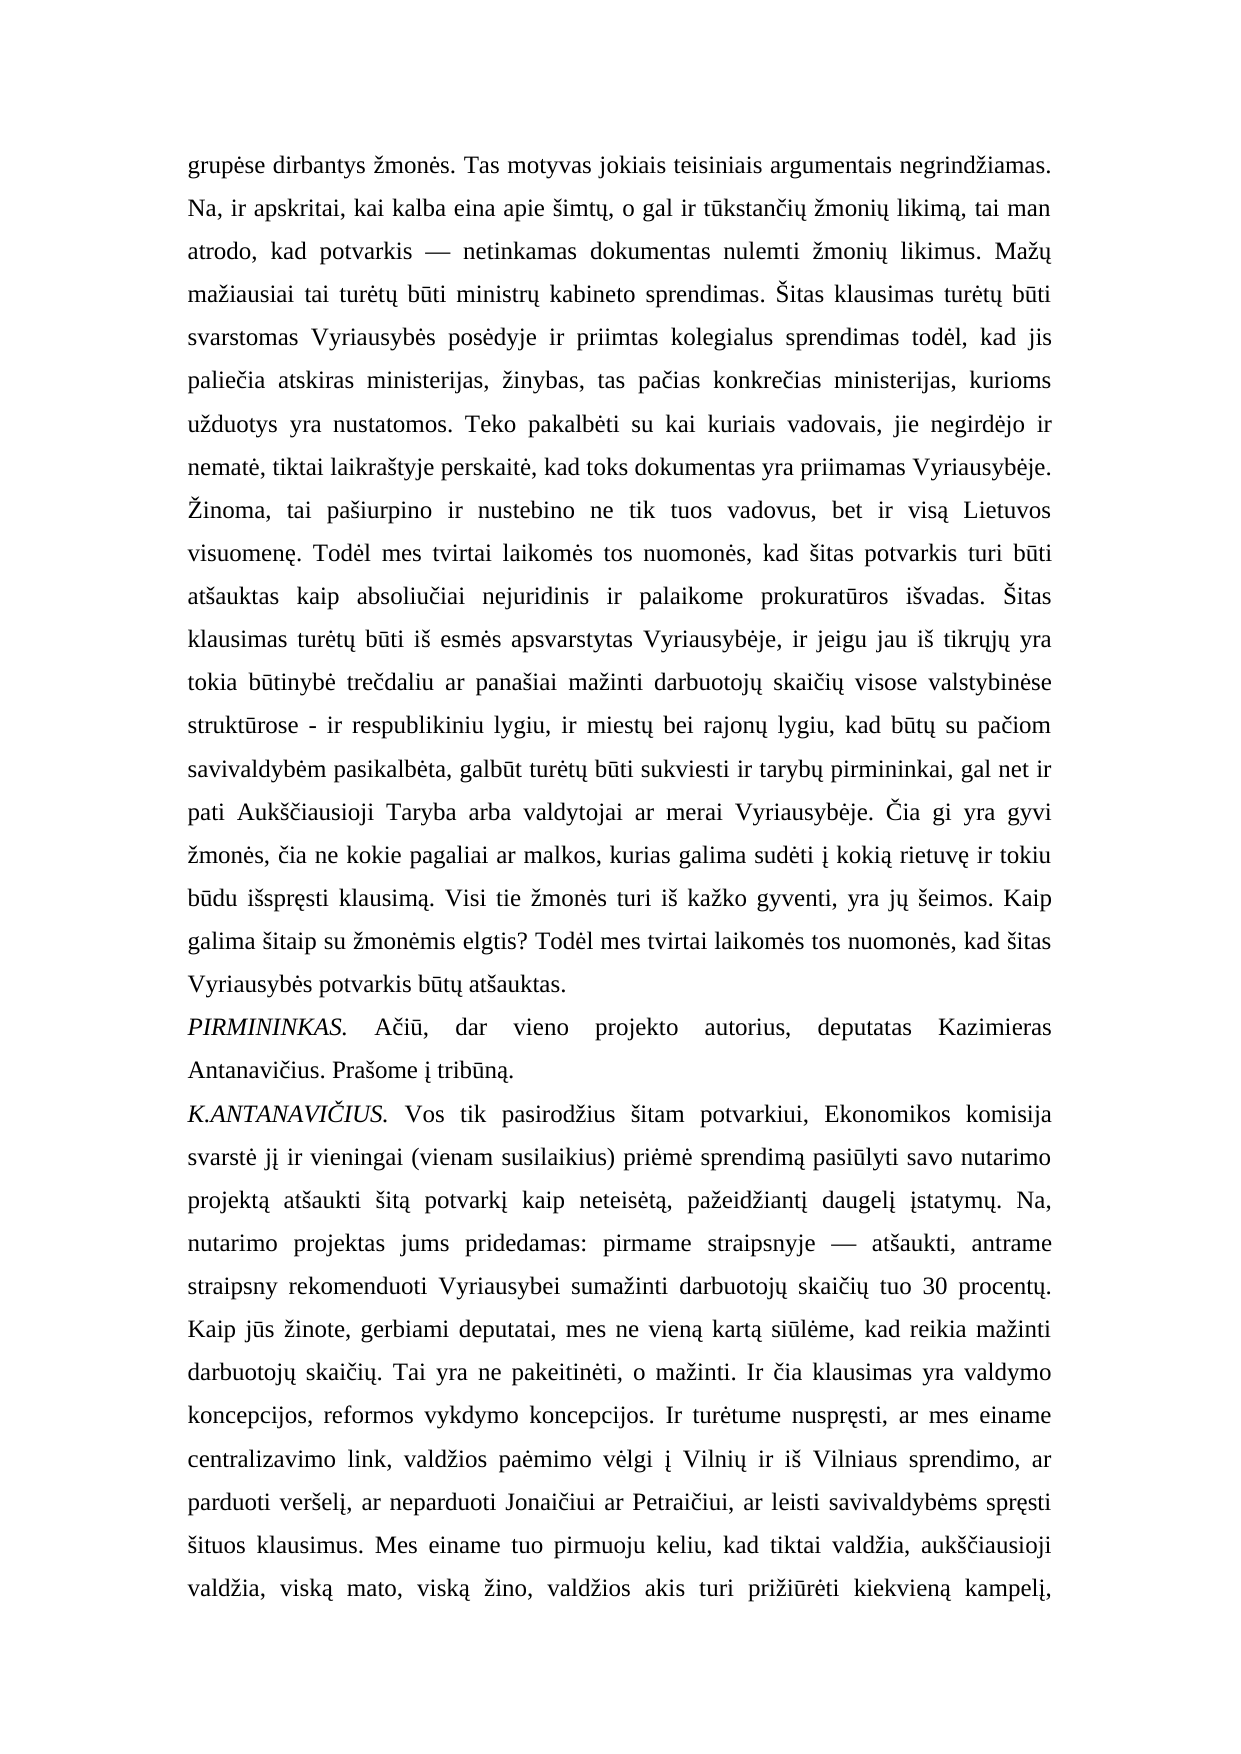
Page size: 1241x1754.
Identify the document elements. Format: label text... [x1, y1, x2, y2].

text K.ANTANAVIČIUS. Vos tik pasirodžius šitam potvarkiui, Ekonomikos komisija svarstė jį ir vieningai (vienam susilaikius) priėmė sprendimą pasiūlyti savo nutarimo projektą atšaukti šitą potvarkį kaip neteisėtą, pažeidžiantį daugelį įstatymų. Na, nutarimo projektas jums pridedamas: pirmame straipsnyje — atšaukti, antrame straipsny rekomenduoti Vyriausybei sumažinti darbuotojų skaičių tuo 30 procentų. Kaip jūs žinote, gerbiami deputatai, mes ne vieną kartą siūlėme, kad reikia mažinti darbuotojų skaičių. Tai yra ne pakeitinėti, o mažinti. Ir čia klausimas yra valdymo koncepcijos, reformos vykdymo koncepcijos. Ir turėtume nuspręsti, ar mes einame centralizavimo link, valdžios paėmimo vėlgi į Vilnių ir iš Vilniaus sprendimo, ar parduoti veršelį, ar neparduoti Jonaičiui ar Petraičiui, ar leisti savivaldybėms spręsti šituos klausimus. Mes einame tuo pirmuoju keliu, kad tiktai valdžia, aukščiausioji valdžia, viską mato, viską žino, valdžios akis turi prižiūrėti kiekvieną kampelį, [187, 1099, 1053, 1602]
text PIRMININKAS. Ačiū, dar vieno projekto autorius, deputatas Kazimieras Antanavičius. Prašome į tribūną. [187, 1012, 1053, 1084]
text grupėse dirbantys žmonės. Tas motyvas jokiais teisiniais argumentais negrindžiamas. Na, ir apskritai, kai kalba eina apie šimtų, o gal ir tūkstančių žmonių likimą, tai man atrodo, kad potvarkis — netinkamas dokumentas nulemti žmonių likimus. Mažų mažiausiai tai turėtų būti ministrų kabineto sprendimas. Šitas klausimas turėtų būti svarstomas Vyriausybės posėdyje ir priimtas kolegialus sprendimas todėl, kad jis paliečia atskiras ministerijas, žinybas, tas pačias konkrečias ministerijas, kurioms užduotys yra nustatomos. Teko pakalbėti su kai kuriais vadovais, jie negirdėjo ir nematė, tiktai laikraštyje perskaitė, kad toks dokumentas yra priimamas Vyriausybėje. Žinoma, tai pašiurpino ir nustebino ne tik tuos vadovus, bet ir visą Lietuvos visuomenę. Todėl mes tvirtai laikomės tos nuomonės, kad šitas potvarkis turi būti atšauktas kaip absoliučiai nejuridinis ir palaikome prokuratūros išvadas. Šitas klausimas turėtų būti iš esmės apsvarstytas Vyriausybėje, ir jeigu jau iš tikrųjų yra tokia būtinybė trečdaliu ar panašiai mažinti darbuotojų skaičių visose valstybinėse struktūrose - ir respublikiniu lygiu, ir miestų bei rajonų lygiu, kad būtų su pačiom savivaldybėm pasikalbėta, galbūt turėtų būti sukviesti ir tarybų pirmininkai, gal net ir pati Aukščiausioji Taryba arba valdytojai ar merai Vyriausybėje. Čia gi yra gyvi žmonės, čia ne kokie pagaliai ar malkos, kurias galima sudėti į kokią rietuvę ir tokiu būdu išspręsti klausimą. Visi tie žmonės turi iš kažko gyventi, yra jų šeimos. Kaip galima šitaip su žmonėmis elgtis? Todėl mes tvirtai laikomės tos nuomonės, kad šitas Vyriausybės potvarkis būtų atšauktas. [187, 150, 1053, 998]
